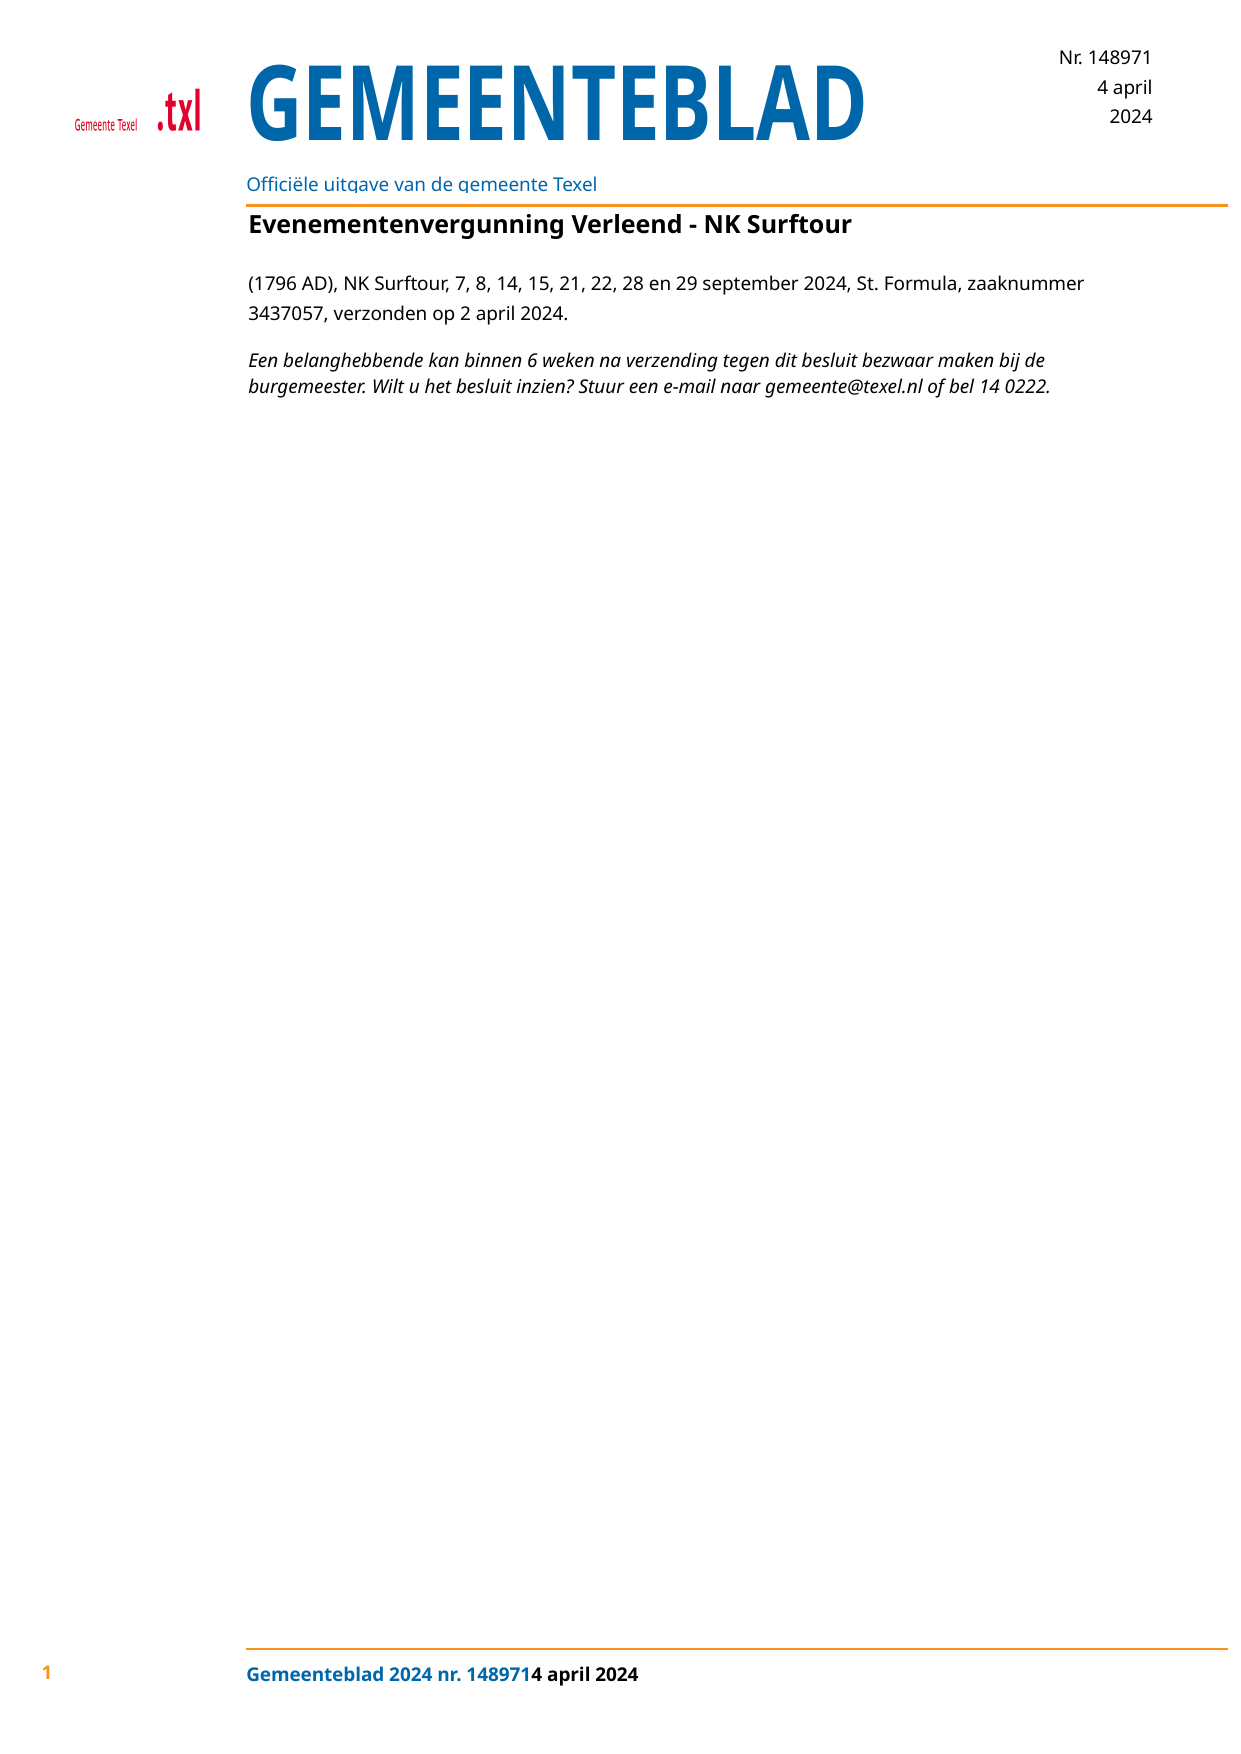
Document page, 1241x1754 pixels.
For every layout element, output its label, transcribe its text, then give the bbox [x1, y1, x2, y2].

text Evenementenvergunning Verleend - NK Surftour [248, 207, 1152, 241]
text Een belanghebbende kan binnen 6 weken na verzending tegen dit besluit bezwaar maken bij de burgemeester. Wilt u het besluit inzien? Stuur een e-mail naar gemeente@texel.nl of bel 14 0222. [248, 348, 1152, 399]
text (1796 AD), NK Surftour, 7, 8, 14, 15, 21, 22, 28 en 29 september 2024, St. Formula, zaaknummer 3437057, verzonden op 2 april 2024. [248, 270, 1152, 326]
picture [41, 47, 231, 172]
